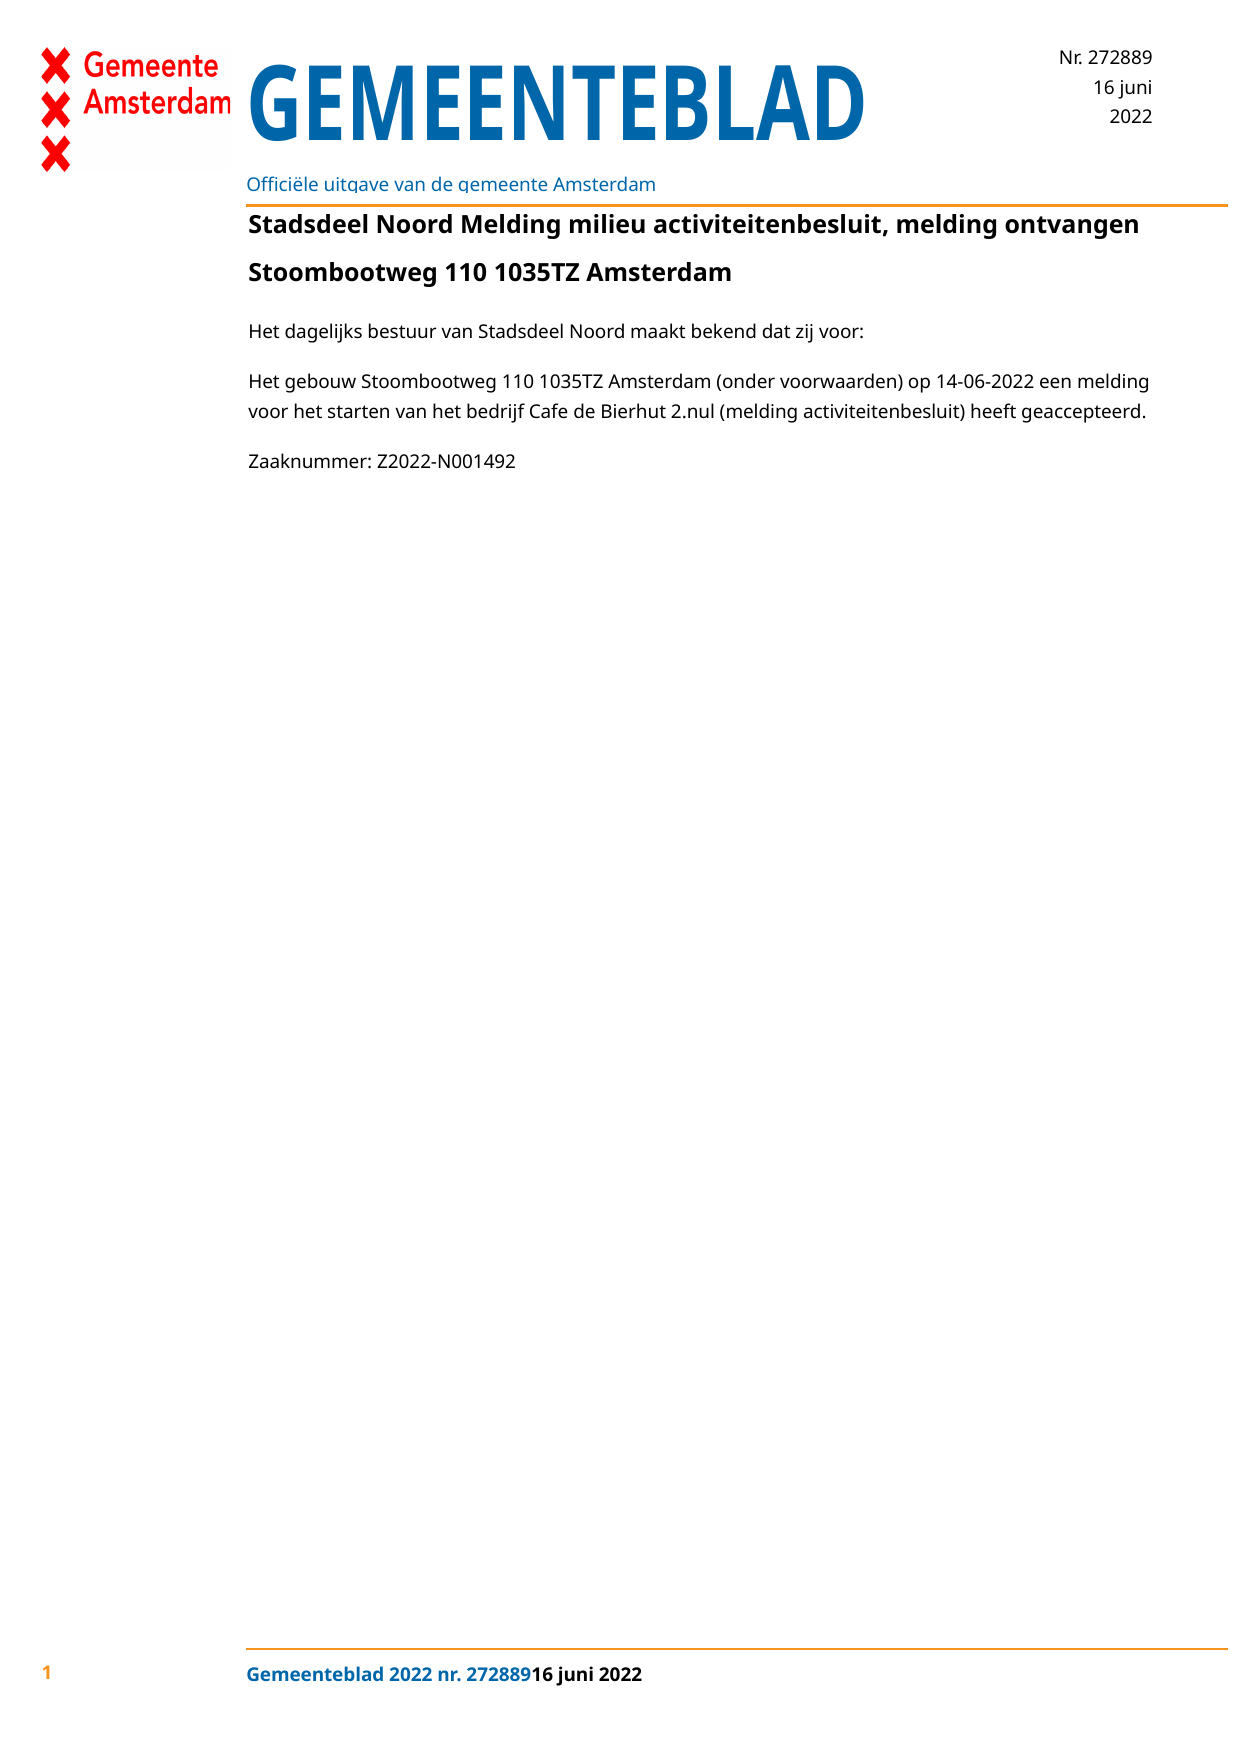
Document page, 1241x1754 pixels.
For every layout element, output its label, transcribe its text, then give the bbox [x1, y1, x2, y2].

text Stadsdeel Noord Melding milieu activiteitenbesluit, melding ontvangen Stoombootweg 110 1035TZ Amsterdam [248, 207, 1152, 288]
text Zaaknummer: Z2022-N001492 [248, 448, 1152, 474]
text Het gebouw Stoombootweg 110 1035TZ Amsterdam (onder voorwaarden) op 14-06-2022 een melding voor het starten van het bedrijf Cafe de Bierhut 2.nul (melding activiteitenbesluit) heeft geaccepteerd. [248, 368, 1152, 424]
picture [41, 47, 231, 172]
text Het dagelijks bestuur van Stadsdeel Noord maakt bekend dat zij voor: [248, 318, 1152, 344]
